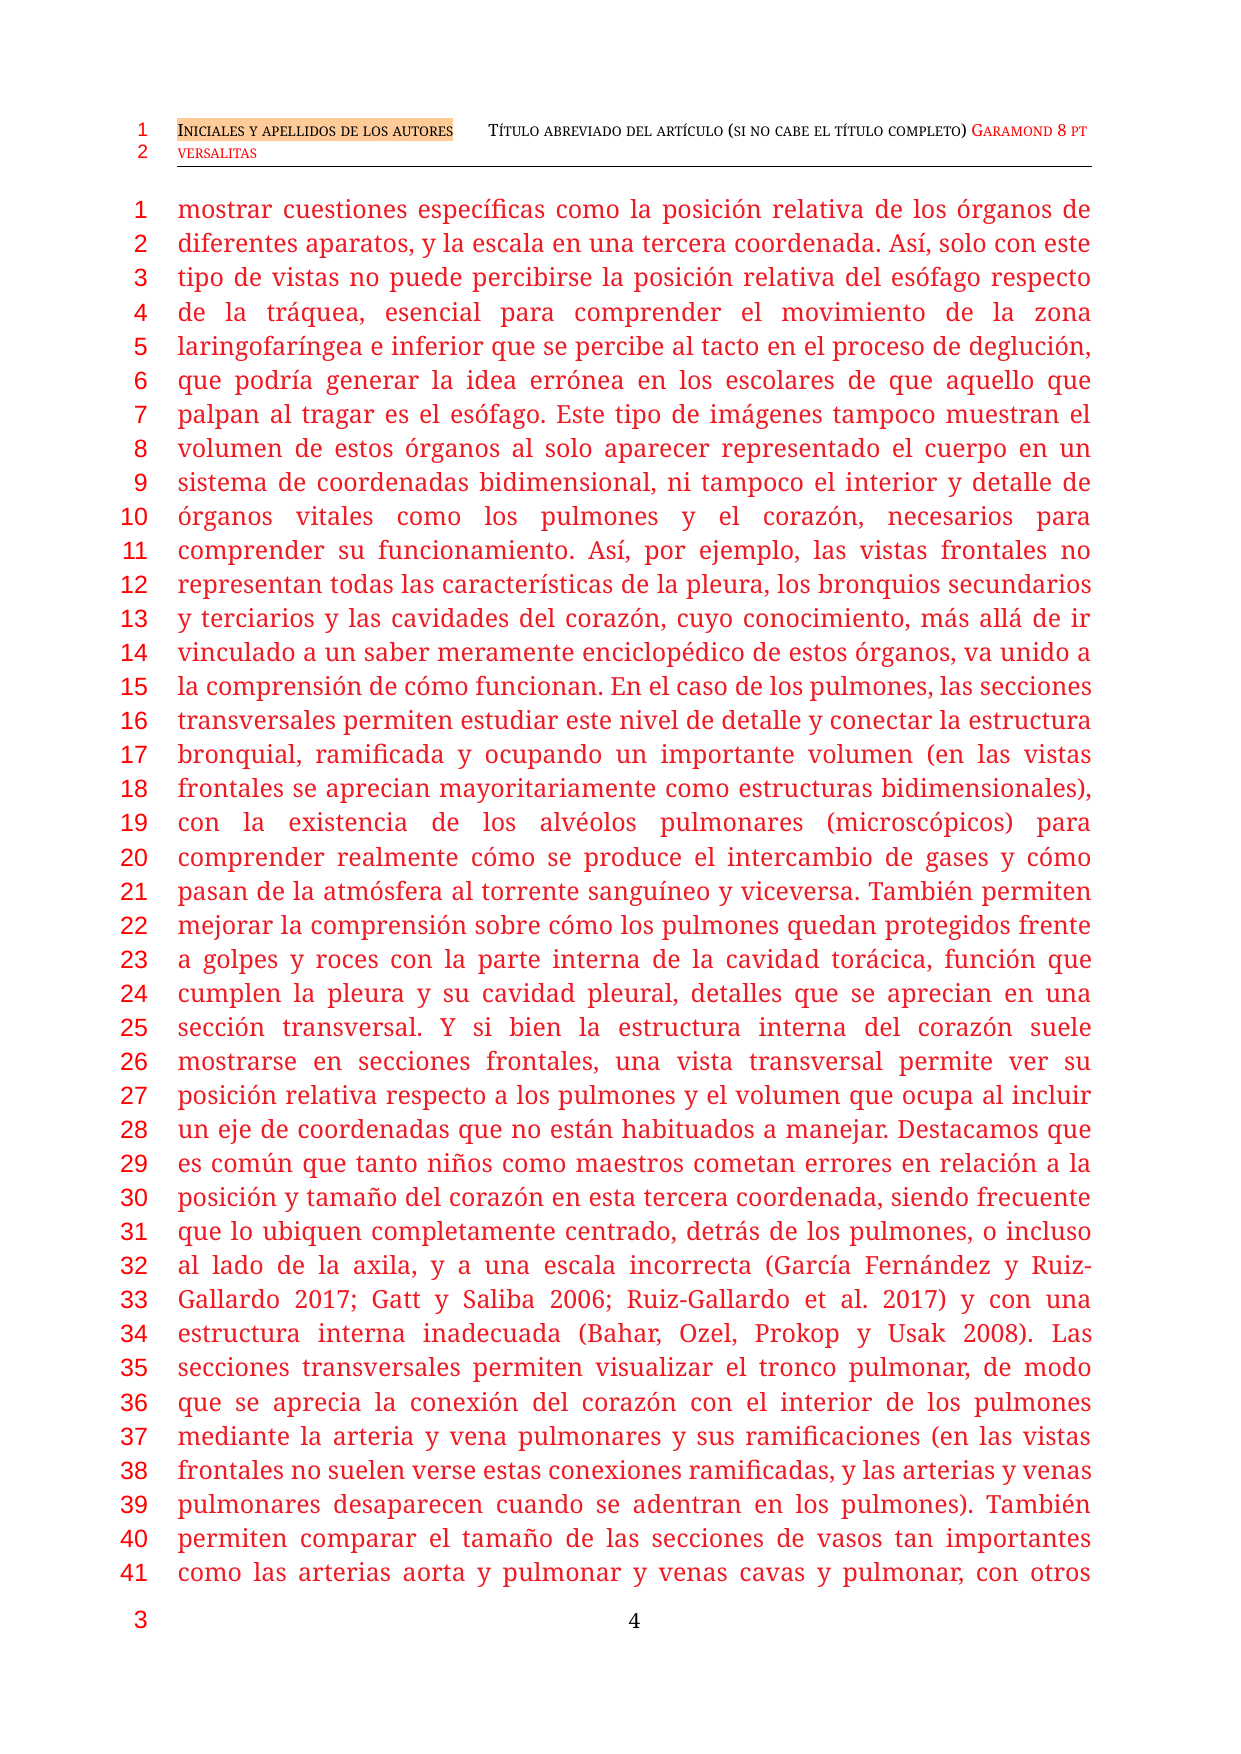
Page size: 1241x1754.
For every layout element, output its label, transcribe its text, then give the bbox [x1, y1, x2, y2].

text mostrar cuestiones específicas como la posición relativa de los órganos de diferentes aparatos, y la escala en una tercera coordenada. Así, solo con este tipo de vistas no puede percibirse la posición relativa del esófago respecto de la tráquea, esencial para comprender el movimiento de la zona laringofaríngea e inferior que se percibe al tacto en el proceso de deglución, que podría generar la idea errónea en los escolares de que aquello que palpan al tragar es el esófago. Este tipo de imágenes tampoco muestran el volumen de estos órganos al solo aparecer representado el cuerpo en un sistema de coordenadas bidimensional, ni tampoco el interior y detalle de órganos vitales como los pulmones y el corazón, necesarios para comprender su funcionamiento. Así, por ejemplo, las vistas frontales no representan todas las características de la pleura, los bronquios secundarios y terciarios y las cavidades del corazón, cuyo conocimiento, más allá de ir vinculado a un saber meramente enciclopédico de estos órganos, va unido a la comprensión de cómo funcionan. En el caso de los pulmones, las secciones transversales permiten estudiar este nivel de detalle y conectar la estructura bronquial, ramificada y ocupando un importante volumen (en las vistas frontales se aprecian mayoritariamente como estructuras bidimensionales), con la existencia de los alvéolos pulmonares (microscópicos) para comprender realmente cómo se produce el intercambio de gases y cómo pasan de la atmósfera al torrente sanguíneo y viceversa. También permiten mejorar la comprensión sobre cómo los pulmones quedan protegidos frente a golpes y roces con la parte interna de la cavidad torácica, función que cumplen la pleura y su cavidad pleural, detalles que se aprecian en una sección transversal. Y si bien la estructura interna del corazón suele mostrarse en secciones frontales, una vista transversal permite ver su posición relativa respecto a los pulmones y el volumen que ocupa al incluir un eje de coordenadas que no están habituados a manejar. Destacamos que es común que tanto niños como maestros cometan errores en relación a la posición y tamaño del corazón en esta tercera coordenada, siendo frecuente que lo ubiquen completamente centrado, detrás de los pulmones, o incluso al lado de la axila, y a una escala incorrecta (García Fernández y Ruiz-Gallardo 2017; Gatt y Saliba 2006; Ruiz-Gallardo et al. 2017) y con una estructura interna inadecuada (Bahar, Ozel, Prokop y Usak 2008). Las secciones transversales permiten visualizar el tronco pulmonar, de modo que se aprecia la conexión del corazón con el interior de los pulmones mediante la arteria y vena pulmonares y sus ramificaciones (en las vistas frontales no suelen verse estas conexiones ramificadas, y las arterias y venas pulmonares desaparecen cuando se adentran en los pulmones). También permiten comparar el tamaño de las secciones de vasos tan importantes como las arterias aorta y pulmonar y venas cavas y pulmonar, con otros [177, 192, 1092, 1588]
